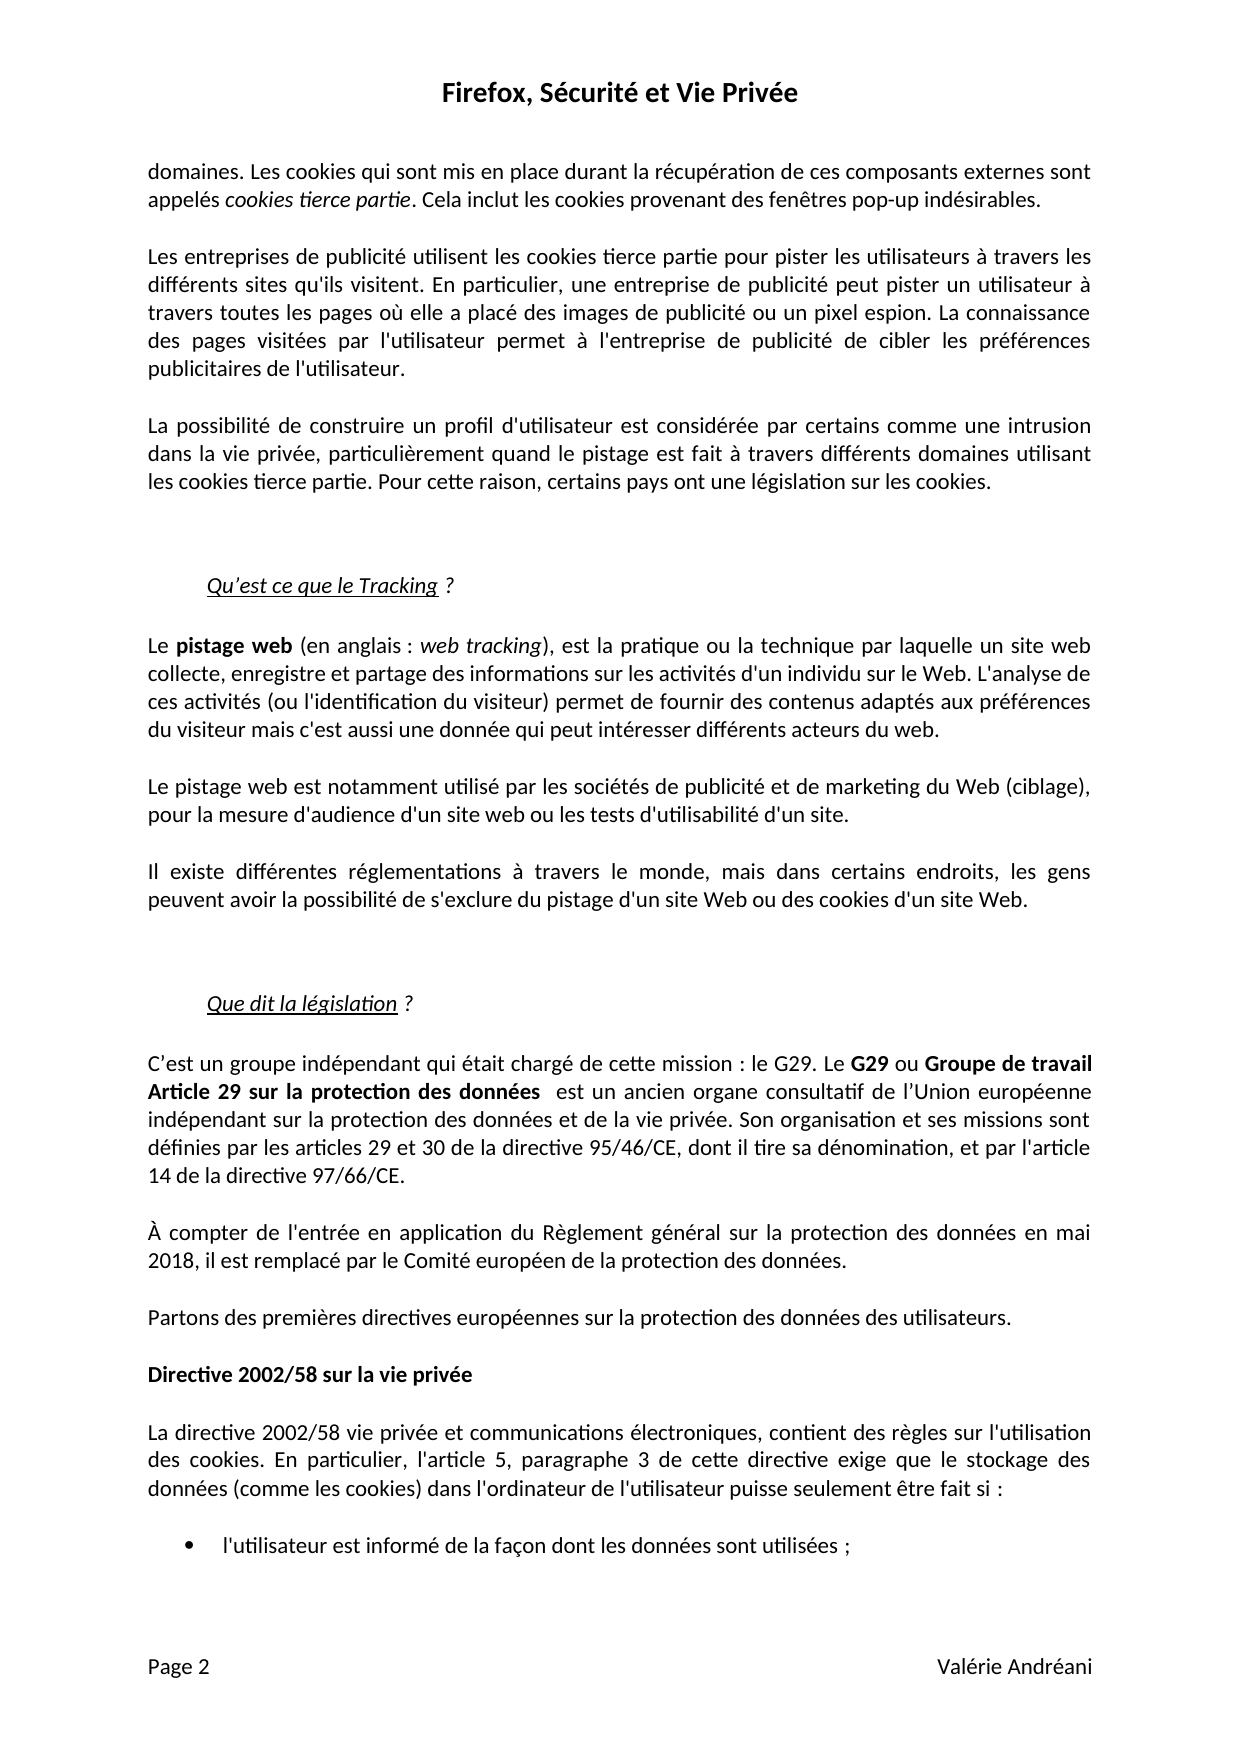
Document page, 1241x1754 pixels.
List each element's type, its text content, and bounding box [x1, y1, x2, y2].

text Il existe différentes réglementations à travers le monde, mais dans certains endroits, les gens peuvent avoir la possibilité de s'exclure du pistage d'un site Web ou des cookies d'un site Web. [148, 857, 1093, 913]
subtitle Directive 2002/58 sur la vie privée [148, 1360, 1093, 1388]
text Le pistage web (en anglais : web tracking), est la pratique ou la technique par laquelle un site web collecte, enregistre et partage des informations sur les activités d'un individu sur le Web. L'analyse de ces activités (ou l'identification du visiteur) permet de fournir des contenus adaptés aux préférences du visiteur mais c'est aussi une donnée qui peut intéresser différents acteurs du web. [148, 631, 1093, 743]
text Qu’est ce que le Tracking ? [148, 571, 1093, 599]
subtitle Partons des premières directives européennes sur la protection des données des utilisateurs. [148, 1303, 1093, 1331]
text C’est un groupe indépendant qui était chargé de cette mission : le G29. Le G29 ou Groupe de travail Article 29 sur la protection des données est un ancien organe consultatif de l’Union européenne indépendant sur la protection des données et de la vie privée. Son organisation et ses missions sont définies par les articles 29 et 30 de la directive 95/46/CE, dont il tire sa dénomination, et par l'article 14 de la directive 97/66/CE. [148, 1049, 1093, 1189]
list l'utilisateur est informé de la façon dont les données sont utilisées ; [185, 1531, 1093, 1559]
text domaines. Les cookies qui sont mis en place durant la récupération de ces composants externes sont appelés cookies tierce partie. Cela inclut les cookies provenant des fenêtres pop-up indésirables. [148, 157, 1093, 213]
text Le pistage web est notamment utilisé par les sociétés de publicité et de marketing du Web (ciblage), pour la mesure d'audience d'un site web ou les tests d'utilisabilité d'un site. [148, 772, 1093, 828]
text Que dit la législation ? [148, 989, 1093, 1017]
text Les entreprises de publicité utilisent les cookies tierce partie pour pister les utilisateurs à travers les différents sites qu'ils visitent. En particulier, une entreprise de publicité peut pister un utilisateur à travers toutes les pages où elle a placé des images de publicité ou un pixel espion. La connaissance des pages visitées par l'utilisateur permet à l'entreprise de publicité de cibler les préférences publicitaires de l'utilisateur. [148, 242, 1093, 382]
text La possibilité de construire un profil d'utilisateur est considérée par certains comme une intrusion dans la vie privée, particulièrement quand le pistage est fait à travers différents domaines utilisant les cookies tierce partie. Pour cette raison, certains pays ont une législation sur les cookies. [148, 411, 1093, 495]
text La directive 2002/58 vie privée et communications électroniques, contient des règles sur l'utilisation des cookies. En particulier, l'article 5, paragraphe 3 de cette directive exige que le stockage des données (comme les cookies) dans l'ordinateur de l'utilisateur puisse seulement être fait si : [148, 1418, 1093, 1502]
text À compter de l'entrée en application du Règlement général sur la protection des données en mai 2018, il est remplacé par le Comité européen de la protection des données. [148, 1218, 1093, 1274]
